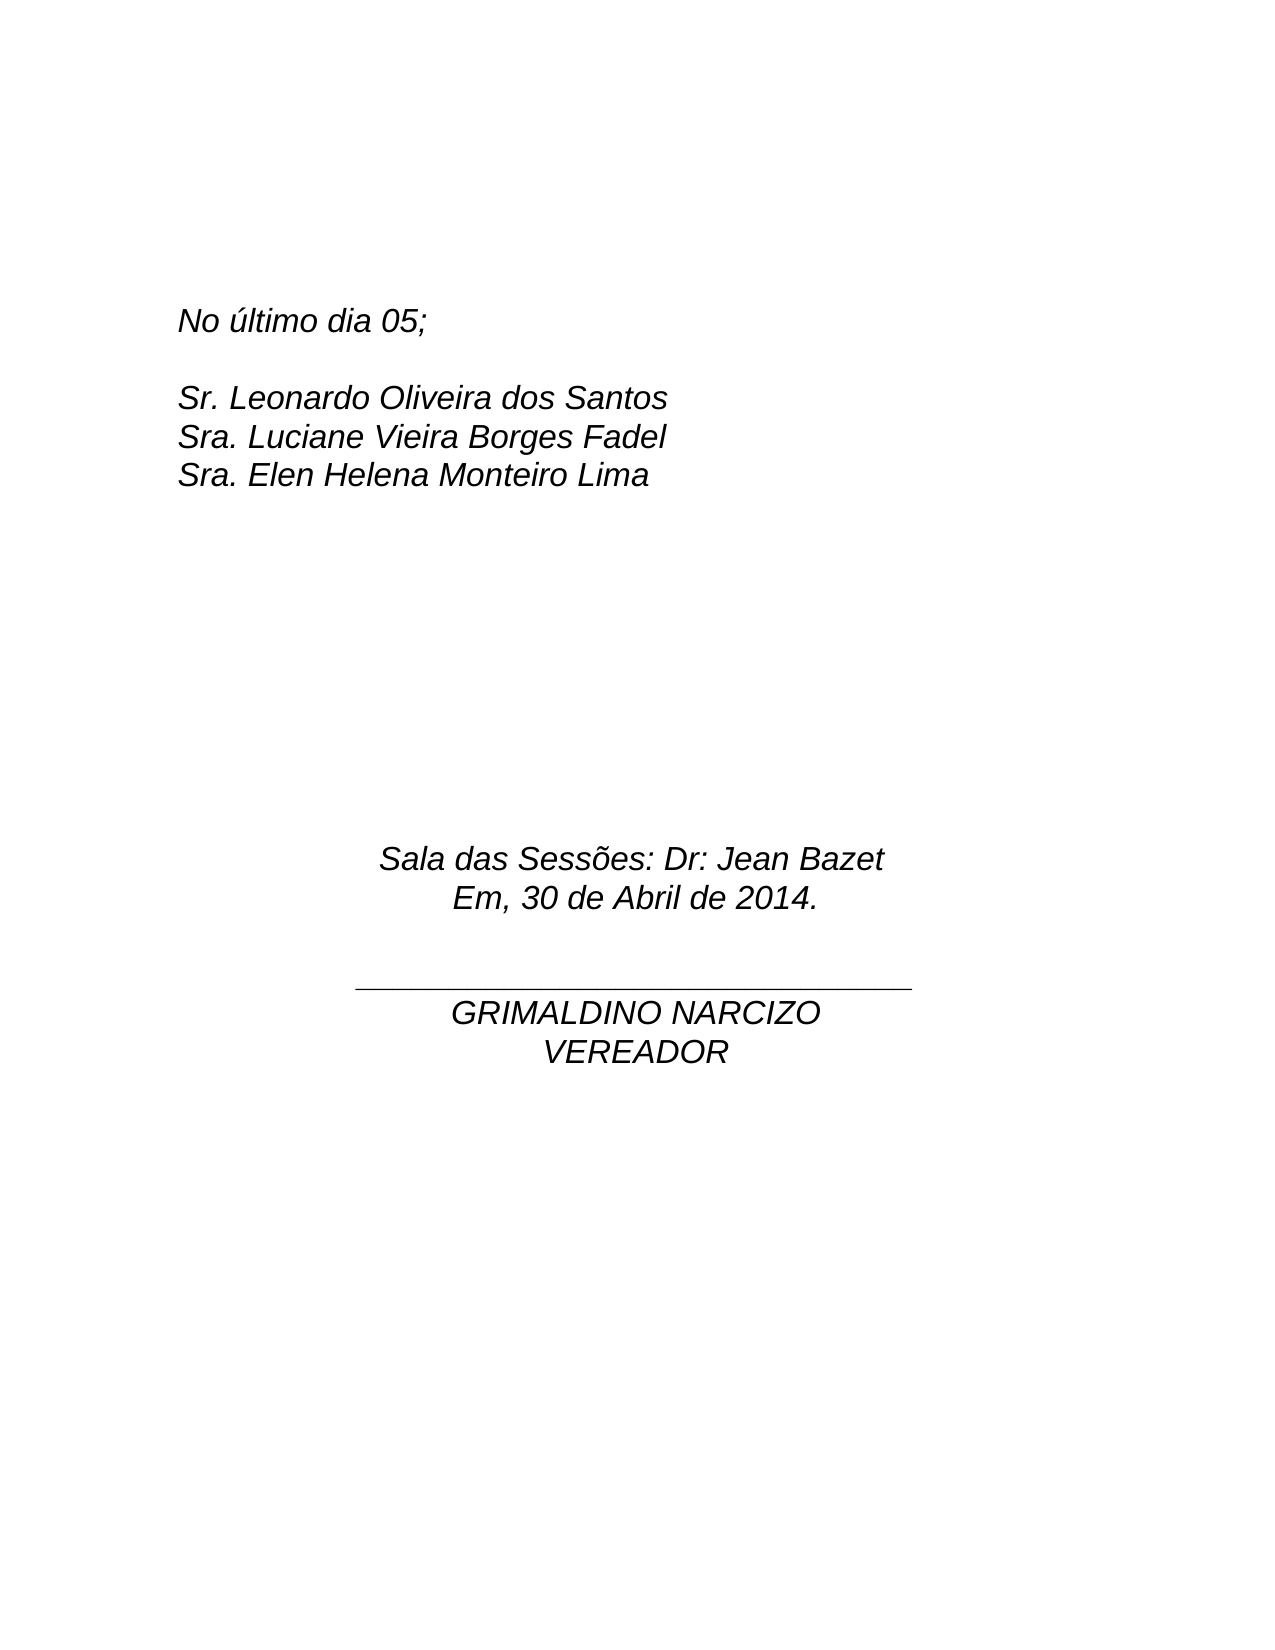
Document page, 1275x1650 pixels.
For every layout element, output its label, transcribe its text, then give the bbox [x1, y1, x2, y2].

text No último dia 05; [177, 301, 1098, 340]
text Em, 30 de Abril de 2014. [177, 878, 1098, 916]
text Sra. Elen Helena Monteiro Lima [177, 455, 1098, 493]
text Sala das Sessões: Dr: Jean Bazet [177, 839, 1098, 878]
text Sra. Luciane Vieira Borges Fadel [177, 417, 1098, 455]
text Sr. Leonardo Oliveira dos Santos [177, 378, 1098, 417]
text VEREADOR [177, 1032, 1098, 1070]
text GRIMALDINO NARCIZO [177, 993, 1098, 1032]
text ______________________________ [177, 955, 1098, 993]
